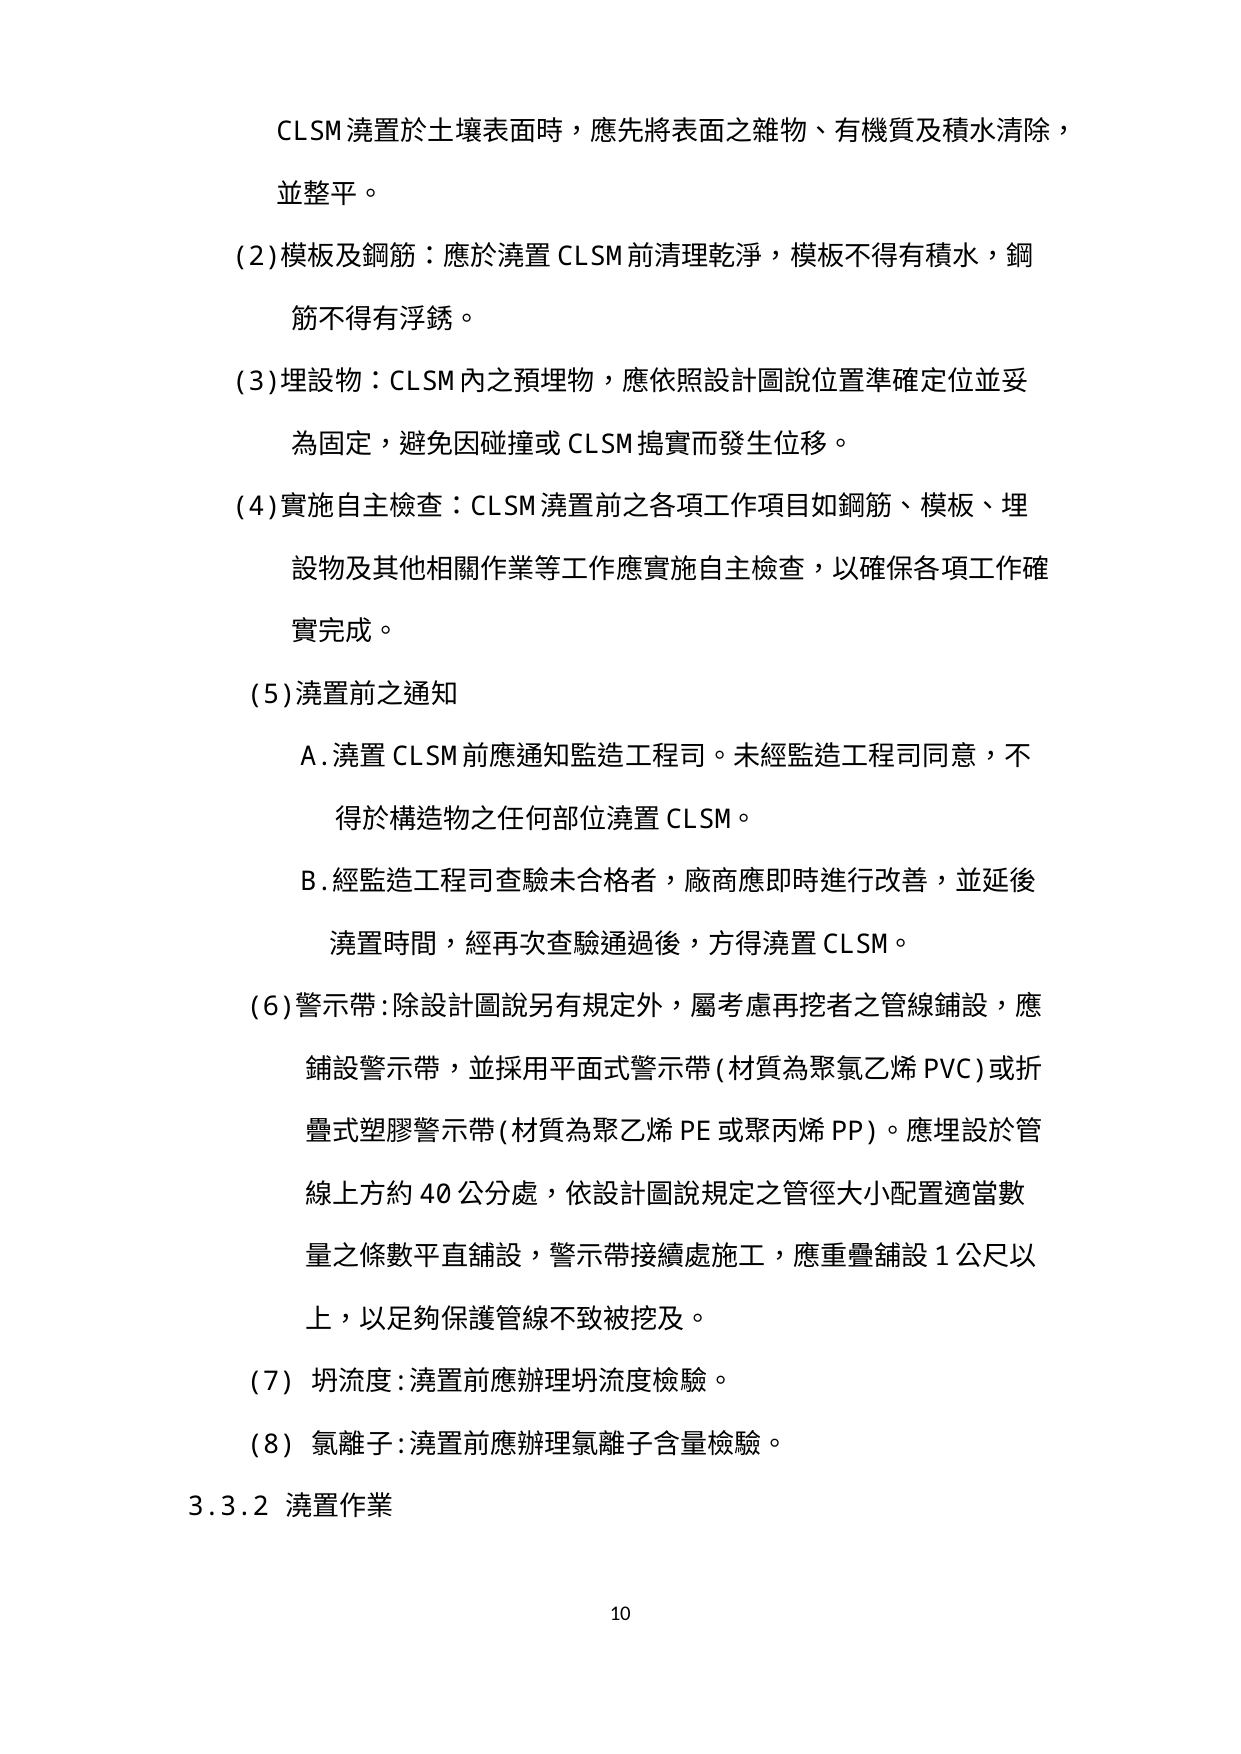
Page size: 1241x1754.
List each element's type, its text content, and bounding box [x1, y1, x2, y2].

text (5)澆置前之通知 [232, 650, 1053, 712]
text (4)實施自主檢查：CLSM澆置前之各項工作項目如鋼筋、模板、埋設物及其他相關作業等工作應實施自主檢查，以確保各項工作確實完成。 [232, 462, 1053, 650]
text B.經監造工程司查驗未合格者，廠商應即時進行改善，並延後澆置時間，經再次查驗通過後，方得澆置CLSM。 [300, 837, 1053, 962]
text (7) 坍流度:澆置前應辦理坍流度檢驗。 [246, 1337, 1053, 1400]
text (8) 氯離子:澆置前應辦理氯離子含量檢驗。 [232, 1400, 1053, 1462]
text (3)埋設物：CLSM內之預埋物，應依照設計圖說位置準確定位並妥為固定，避免因碰撞或CLSM搗實而發生位移。 [232, 337, 1053, 462]
text (2)模板及鋼筋：應於澆置CLSM前清理乾淨，模板不得有積水，鋼筋不得有浮銹。 [232, 212, 1053, 337]
text (6)警示帶:除設計圖說另有規定外，屬考慮再挖者之管線鋪設，應鋪設警示帶，並採用平面式警示帶(材質為聚氯乙烯PVC)或折疊式塑膠警示帶(材質為聚乙烯PE或聚丙烯PP)。應埋設於管線上方約40公分處，依設計圖說規定之管徑大小配置適當數量之條數平直舖設，警示帶接續處施工，應重疊舖設1公尺以上，以足夠保護管線不致被挖及。 [246, 962, 1053, 1337]
text A.澆置CLSM前應通知監造工程司。未經監造工程司同意，不得於構造物之任何部位澆置CLSM。 [300, 712, 1053, 837]
text 3.3.2 澆置作業 [187, 1462, 1053, 1525]
text CLSM澆置於土壤表面時，應先將表面之雜物、有機質及積水清除，並整平。 [276, 87, 1053, 212]
